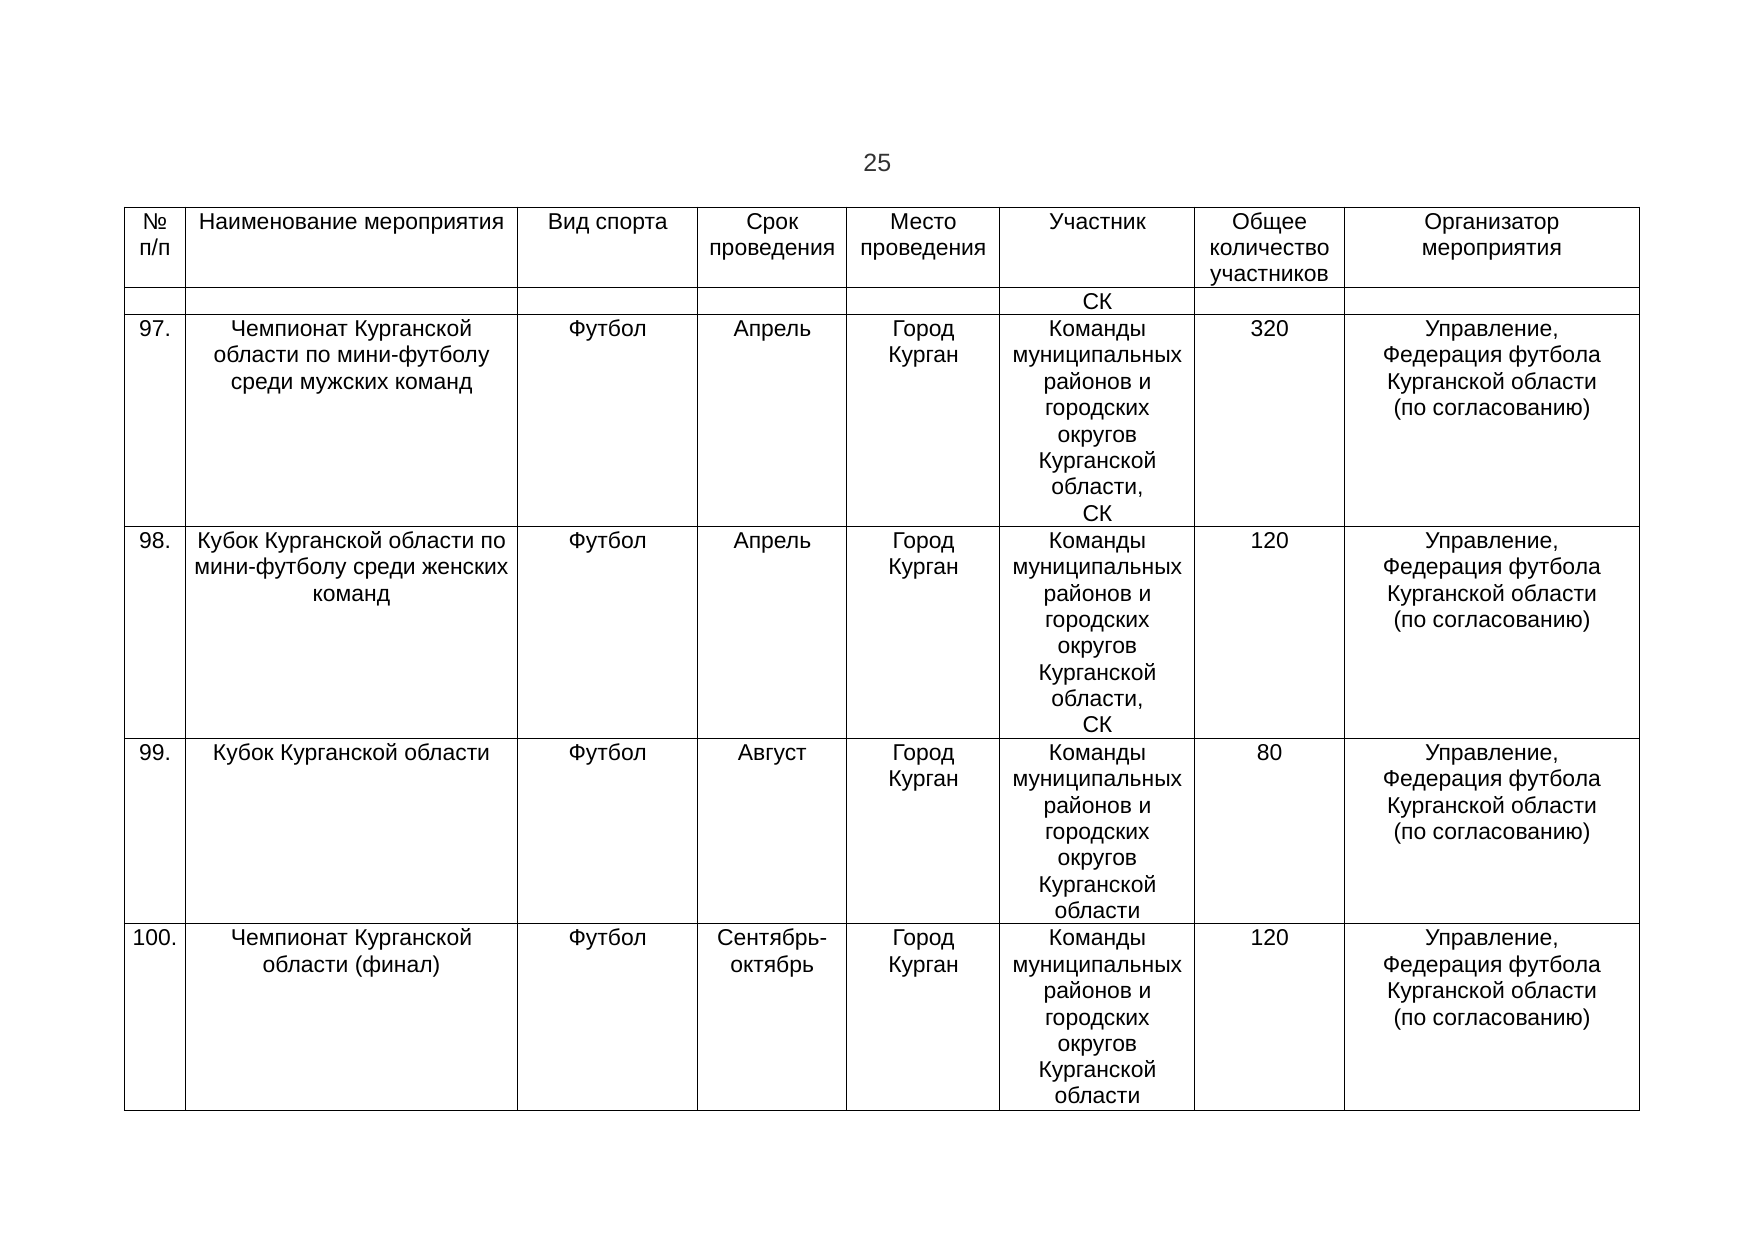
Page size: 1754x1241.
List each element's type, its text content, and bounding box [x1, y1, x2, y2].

table_cell [1345, 288, 1639, 314]
table_header № п/п [125, 208, 185, 287]
table_cell 97. [125, 315, 185, 526]
table_cell Управление, Федерация футбола Курганской области (по согласованию) [1345, 527, 1639, 738]
table_cell [518, 288, 697, 314]
table_cell Чемпионат Курганской области по мини-футболу среди мужских команд [186, 315, 517, 526]
table_cell СК [1000, 288, 1194, 314]
table_header Место проведения [847, 208, 999, 287]
table_cell 120 [1195, 924, 1344, 1110]
table_header Вид спорта [518, 208, 697, 287]
table_cell Управление, Федерация футбола Курганской области (по согласованию) [1345, 739, 1639, 923]
table_cell Футбол [518, 739, 697, 923]
table_cell Команды муниципальных районов и городских округов Курганской области [1000, 739, 1194, 923]
table_cell Кубок Курганской области [186, 739, 517, 923]
table_cell 320 [1195, 315, 1344, 526]
table_cell Город Курган [847, 315, 999, 526]
table_header Участник [1000, 208, 1194, 287]
table_cell Футбол [518, 527, 697, 738]
table_cell Сентябрь-октябрь [698, 924, 846, 1110]
table_header Срок проведения [698, 208, 846, 287]
table_cell 80 [1195, 739, 1344, 923]
table_header Общее количество участников [1195, 208, 1344, 287]
table_cell 100. [125, 924, 185, 1110]
table_cell [186, 288, 517, 314]
table_cell 98. [125, 527, 185, 738]
table_cell Команды муниципальных районов и городских округов Курганской области, СК [1000, 315, 1194, 526]
table_cell Команды муниципальных районов и городских округов Курганской области [1000, 924, 1194, 1110]
table_cell Управление, Федерация футбола Курганской области (по согласованию) [1345, 315, 1639, 526]
table_cell 120 [1195, 527, 1344, 738]
table_cell [125, 288, 185, 314]
table_cell Апрель [698, 315, 846, 526]
table_cell Город Курган [847, 527, 999, 738]
table_cell Футбол [518, 924, 697, 1110]
table_cell Футбол [518, 315, 697, 526]
table_cell Апрель [698, 527, 846, 738]
table_header Организатор мероприятия [1345, 208, 1639, 287]
table_cell Город Курган [847, 739, 999, 923]
table_cell [847, 288, 999, 314]
table_cell Чемпионат Курганской области (финал) [186, 924, 517, 1110]
table_cell 99. [125, 739, 185, 923]
table_cell Город Курган [847, 924, 999, 1110]
table_cell Кубок Курганской области по мини-футболу среди женских команд [186, 527, 517, 738]
table_cell [698, 288, 846, 314]
table_cell Август [698, 739, 846, 923]
table_header Наименование мероприятия [186, 208, 517, 287]
table_cell [1195, 288, 1344, 314]
table_cell Команды муниципальных районов и городских округов Курганской области, СК [1000, 527, 1194, 738]
table_cell Управление, Федерация футбола Курганской области (по согласованию) [1345, 924, 1639, 1110]
